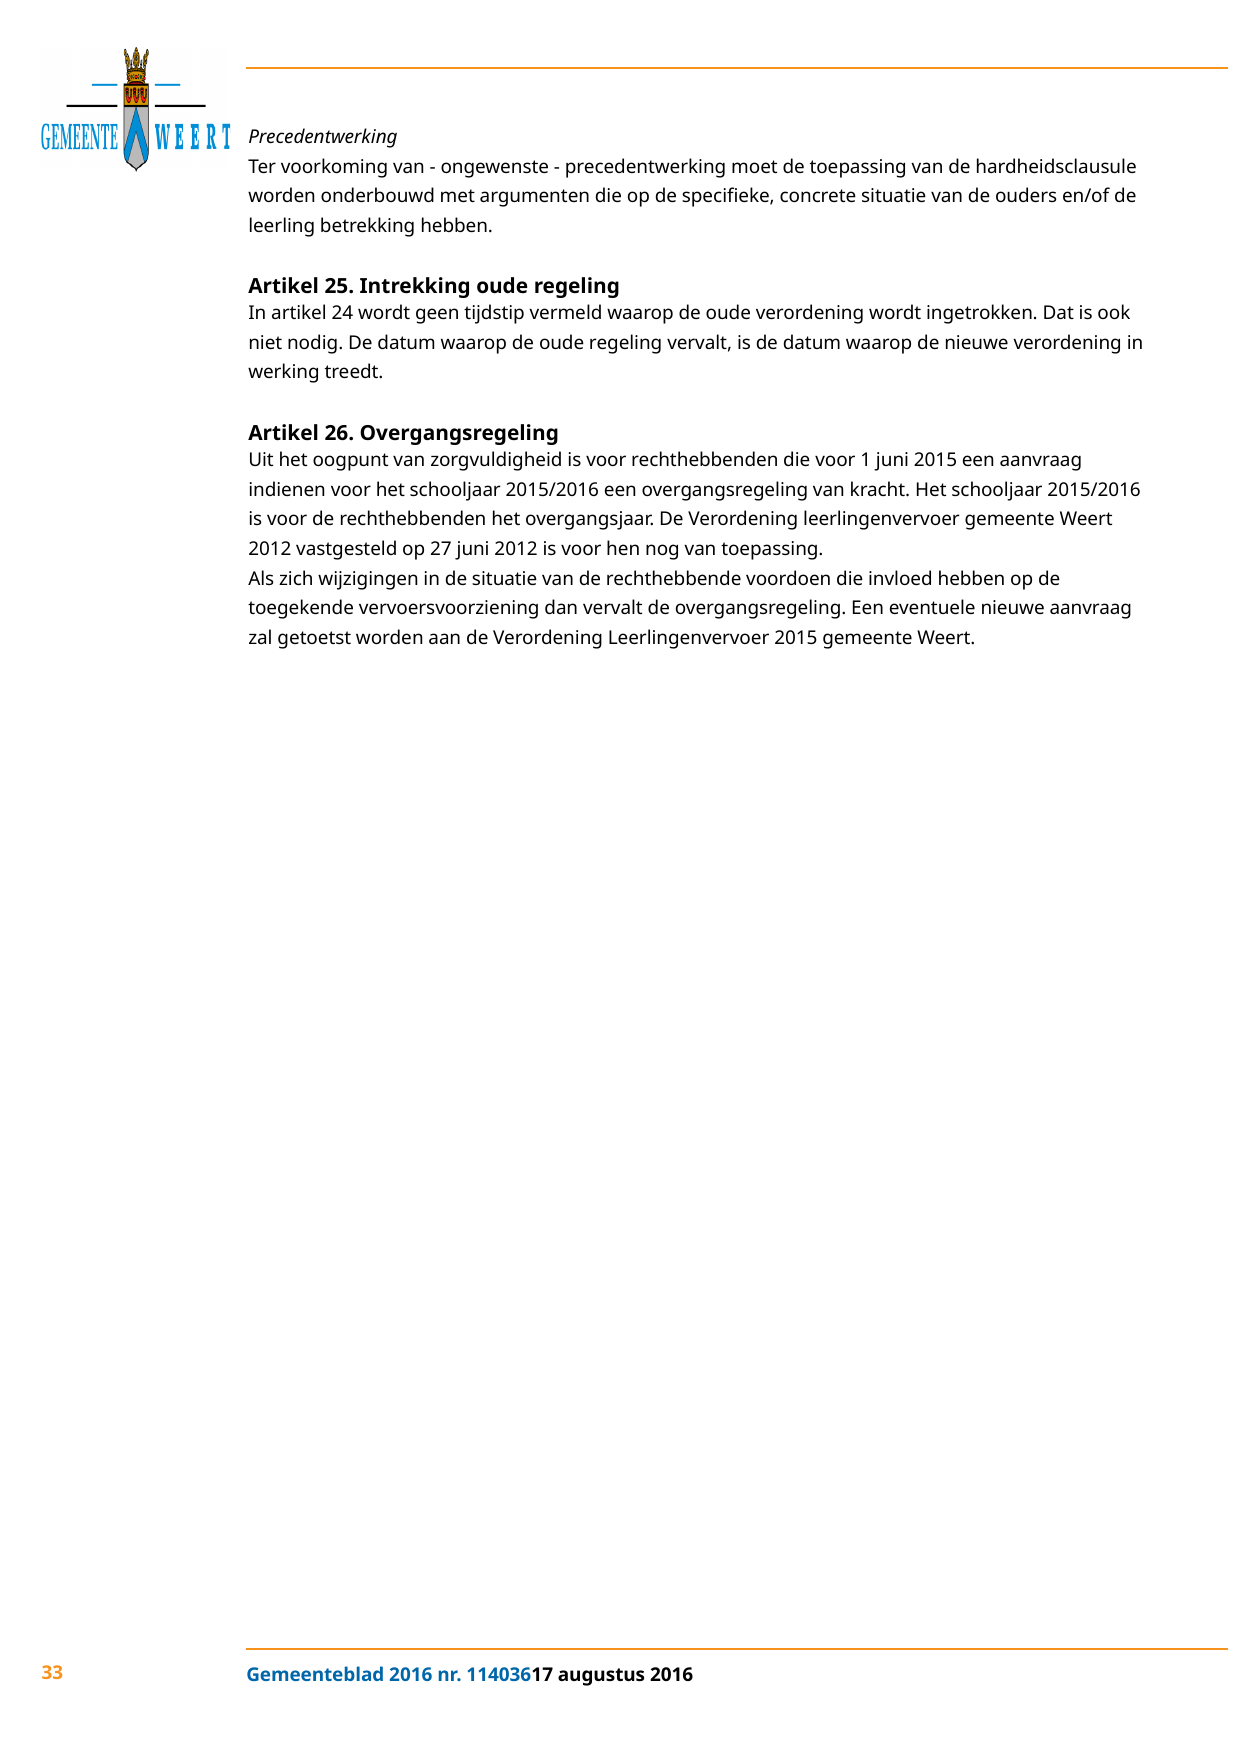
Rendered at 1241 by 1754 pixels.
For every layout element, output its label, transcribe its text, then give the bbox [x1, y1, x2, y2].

text Als zich wijzigingen in de situatie van de rechthebbende voordoen die invloed hebben op de [248, 565, 1152, 590]
text Artikel 25. Intrekking oude regeling [248, 271, 1152, 299]
text Precedentwerking [248, 123, 1152, 149]
picture [41, 47, 231, 172]
text Artikel 26. Overgangsregeling [248, 418, 1152, 446]
text In artikel 24 wordt geen tijdstip vermeld waarop de oude verordening wordt ingetrokken. Dat is ook niet nodig. De datum waarop de oude regeling vervalt, is de datum waarop de nieuwe verordening in werking treedt. [248, 299, 1152, 384]
text Uit het oogpunt van zorgvuldigheid is voor rechthebbenden die voor 1 juni 2015 een aanvraag indienen voor het schooljaar 2015/2016 een overgangsregeling van kracht. Het schooljaar 2015/2016 is voor de rechthebbenden het overgangsjaar. De Verordening leerlingenvervoer gemeente Weert 2012 vastgesteld op 27 juni 2012 is voor hen nog van toepassing. [248, 446, 1152, 561]
text Ter voorkoming van - ongewenste - precedentwerking moet de toepassing van de hardheidsclausule worden onderbouwd met argumenten die op de specifieke, concrete situatie van de ouders en/of de leerling betrekking hebben. [248, 153, 1152, 238]
text toegekende vervoersvoorziening dan vervalt de overgangsregeling. Een eventuele nieuwe aanvraag zal getoetst worden aan de Verordening Leerlingenvervoer 2015 gemeente Weert. [248, 594, 1152, 649]
